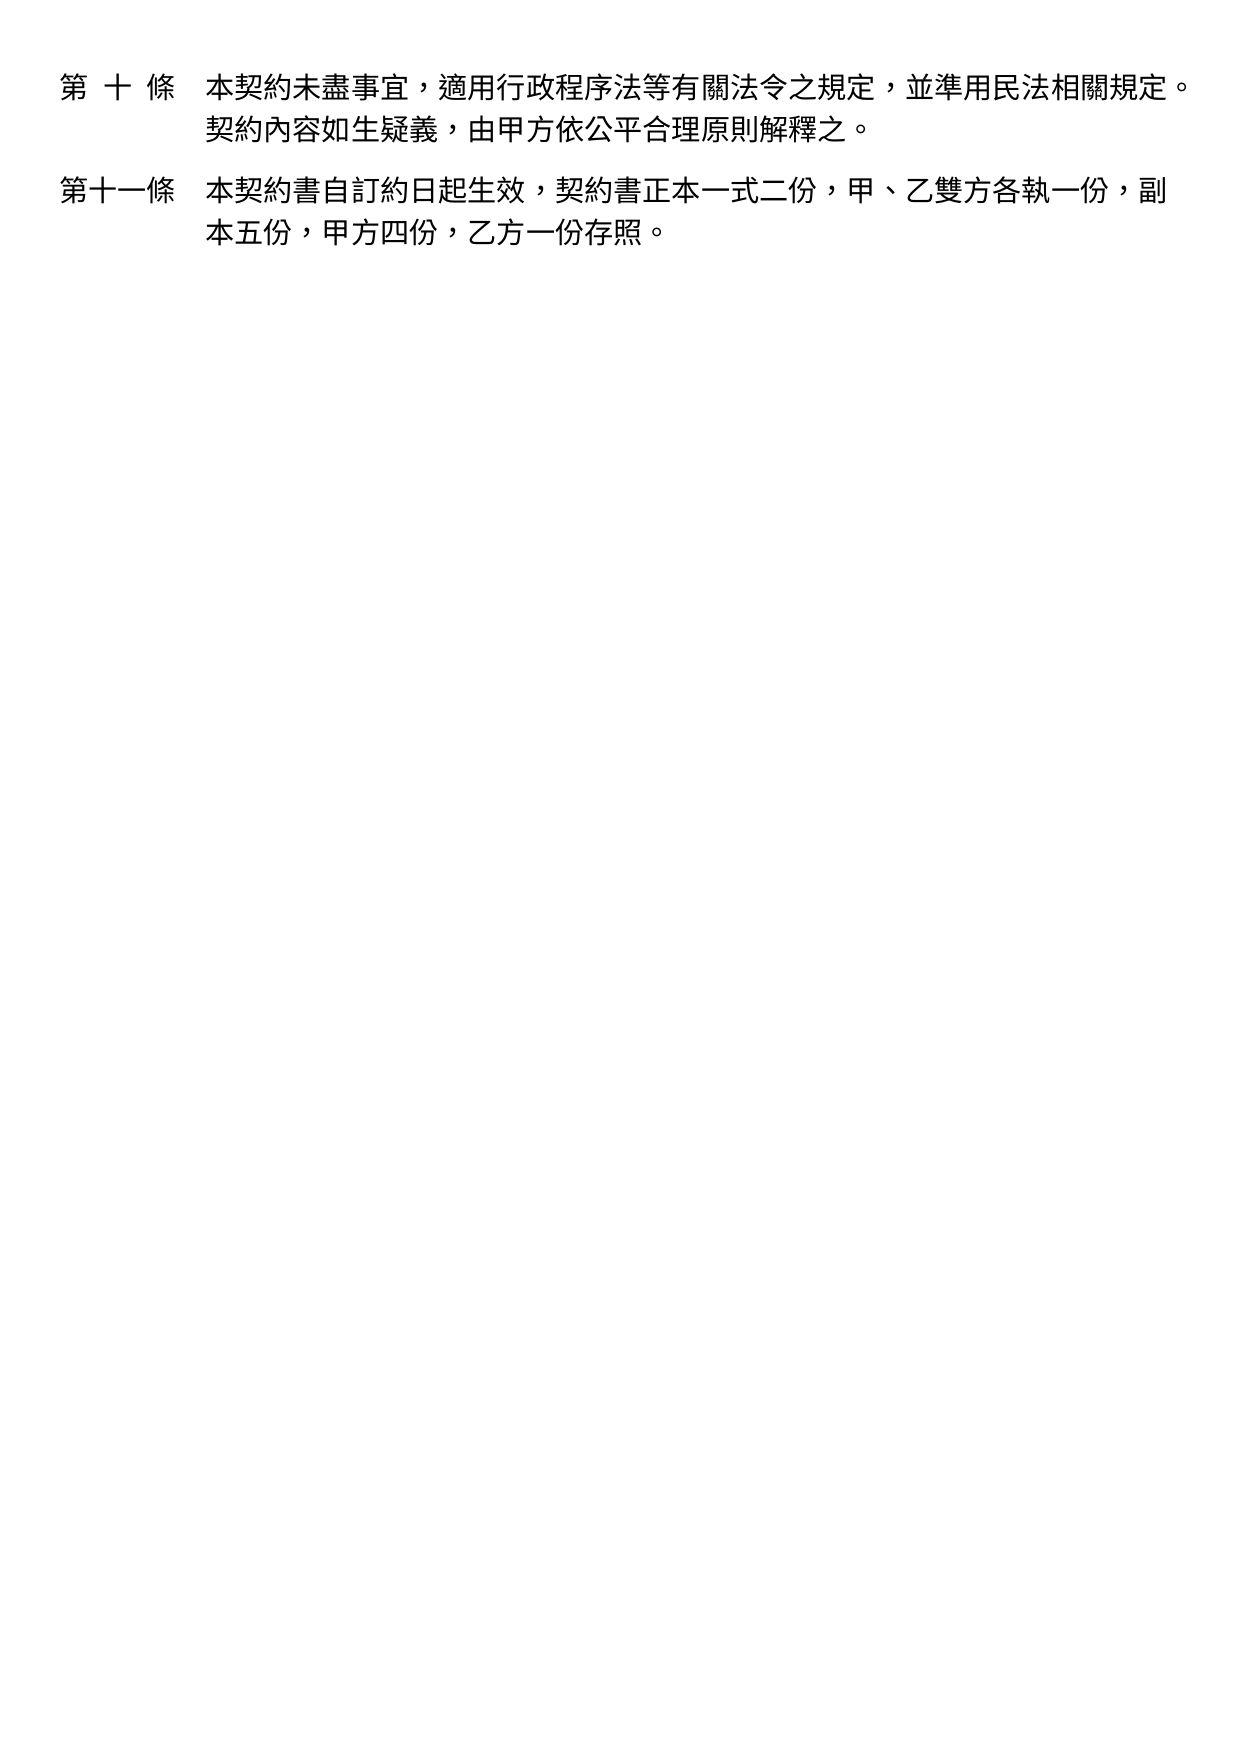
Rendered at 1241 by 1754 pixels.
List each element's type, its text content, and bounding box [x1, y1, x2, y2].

text 第十一條 本契約書自訂約日起生效，契約書正本一式二份，甲、乙雙方各執一份，副本五份，甲方四份，乙方一份存照。 [59, 168, 1181, 252]
text 第 十 條 本契約未盡事宜，適用行政程序法等有關法令之規定，並準用民法相關規定。契約內容如生疑義，由甲方依公平合理原則解釋之。 [59, 64, 1181, 149]
